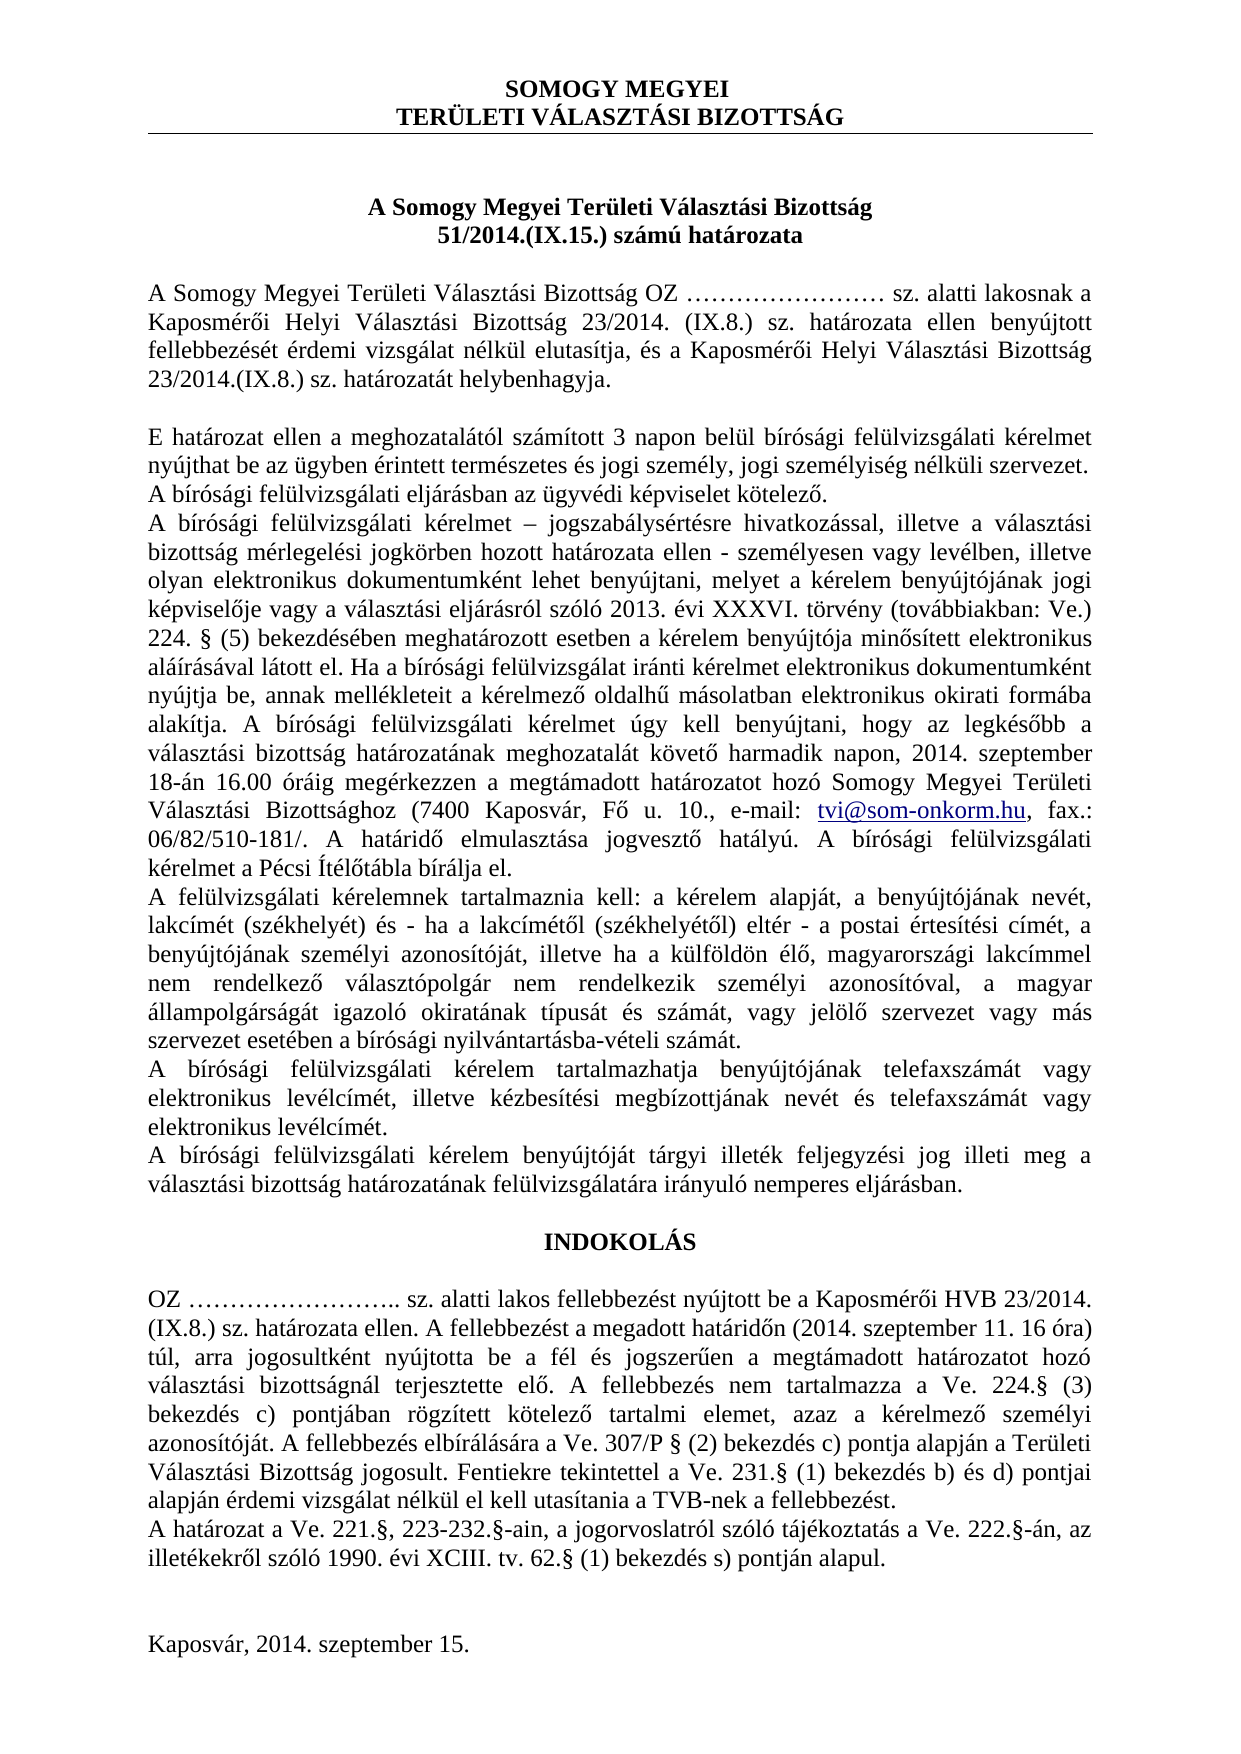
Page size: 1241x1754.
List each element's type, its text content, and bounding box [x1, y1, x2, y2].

text E határozat ellen a meghozatalától számított 3 napon belül bírósági felülvizsgálati kérelmet nyújthat be az ügyben érintett természetes és jogi személy, jogi személyiség nélküli szervezet. [148, 422, 1093, 479]
text A határozat a Ve. 221.§, 223-232.§-ain, a jogorvoslatról szóló tájékoztatás a Ve. 222.§-án, az illetékekről szóló 1990. évi XCIII. tv. 62.§ (1) bekezdés s) pontján alapul. [148, 1514, 1093, 1572]
text A Somogy Megyei Területi Választási Bizottság [148, 192, 1093, 221]
text A bírósági felülvizsgálati kérelmet – jogszabálysértésre hivatkozással, illetve a választási bizottság mérlegelési jogkörben hozott határozata ellen - személyesen vagy levélben, illetve olyan elektronikus dokumentumként lehet benyújtani, melyet a kérelem benyújtójának jogi képviselője vagy a választási eljárásról szóló 2013. évi XXXVI. törvény (továbbiakban: Ve.) 224. § (5) bekezdésében meghatározott esetben a kérelem benyújtója minősített elektronikus aláírásával látott el. Ha a bírósági felülvizsgálat iránti kérelmet elektronikus dokumentumként nyújtja be, annak mellékleteit a kérelmező oldalhű másolatban elektronikus okirati formába alakítja. A bírósági felülvizsgálati kérelmet úgy kell benyújtani, hogy az legkésőbb a választási bizottság határozatának meghozatalát követő harmadik napon, 2014. szeptember 18-án 16.00 óráig megérkezzen a megtámadott határozatot hozó Somogy Megyei Területi Választási Bizottsághoz (7400 Kaposvár, Fő u. 10., e-mail: tvi@som-onkorm.hu, fax.: 06/82/510-181/. A határidő elmulasztása jogvesztő hatályú. A bírósági felülvizsgálati kérelmet a Pécsi Ítélőtábla bírálja el. [148, 508, 1093, 882]
text A bírósági felülvizsgálati kérelem tartalmazhatja benyújtójának telefaxszámát vagy elektronikus levélcímét, illetve kézbesítési megbízottjának nevét és telefaxszámát vagy elektronikus levélcímét. [148, 1054, 1093, 1141]
text OZ …………………….. sz. alatti lakos fellebbezést nyújtott be a Kaposmérői HVB 23/2014. (IX.8.) sz. határozata ellen. A fellebbezést a megadott határidőn (2014. szeptember 11. 16 óra) túl, arra jogosultként nyújtotta be a fél és jogszerűen a megtámadott határozatot hozó választási bizottságnál terjesztette elő. A fellebbezés nem tartalmazza a Ve. 224.§ (3) bekezdés c) pontjában rögzített kötelező tartalmi elemet, azaz a kérelmező személyi azonosítóját. A fellebbezés elbírálására a Ve. 307/P § (2) bekezdés c) pontja alapján a Területi Választási Bizottság jogosult. Fentiekre tekintettel a Ve. 231.§ (1) bekezdés b) és d) pontjai alapján érdemi vizsgálat nélkül el kell utasítania a TVB-nek a fellebbezést. [148, 1284, 1093, 1514]
text SOMOGY MEGYEI [148, 74, 1093, 102]
text TERÜLETI VÁLASZTÁSI BIZOTTSÁG [148, 102, 1093, 133]
text Kaposvár, 2014. szeptember 15. [148, 1629, 1093, 1658]
text A Somogy Megyei Területi Választási Bizottság OZ …………………… sz. alatti lakosnak a Kaposmérői Helyi Választási Bizottság 23/2014. (IX.8.) sz. határozata ellen benyújtott fellebbezését érdemi vizsgálat nélkül elutasítja, és a Kaposmérői Helyi Választási Bizottság 23/2014.(IX.8.) sz. határozatát helybenhagyja. [148, 278, 1093, 393]
text A felülvizsgálati kérelemnek tartalmaznia kell: a kérelem alapját, a benyújtójának nevét, lakcímét (székhelyét) és - ha a lakcímétől (székhelyétől) eltér - a postai értesítési címét, a benyújtójának személyi azonosítóját, illetve ha a külföldön élő, magyarországi lakcímmel nem rendelkező választópolgár nem rendelkezik személyi azonosítóval, a magyar állampolgárságát igazoló okiratának típusát és számát, vagy jelölő szervezet vagy más szervezet esetében a bírósági nyilvántartásba-vételi számát. [148, 882, 1093, 1054]
text A bírósági felülvizsgálati eljárásban az ügyvédi képviselet kötelező. [148, 479, 1093, 508]
text INDOKOLÁS [148, 1227, 1093, 1256]
text 51/2014.(IX.15.) számú határozata [148, 221, 1093, 249]
text A bírósági felülvizsgálati kérelem benyújtóját tárgyi illeték feljegyzési jog illeti meg a választási bizottság határozatának felülvizsgálatára irányuló nemperes eljárásban. [148, 1141, 1093, 1198]
